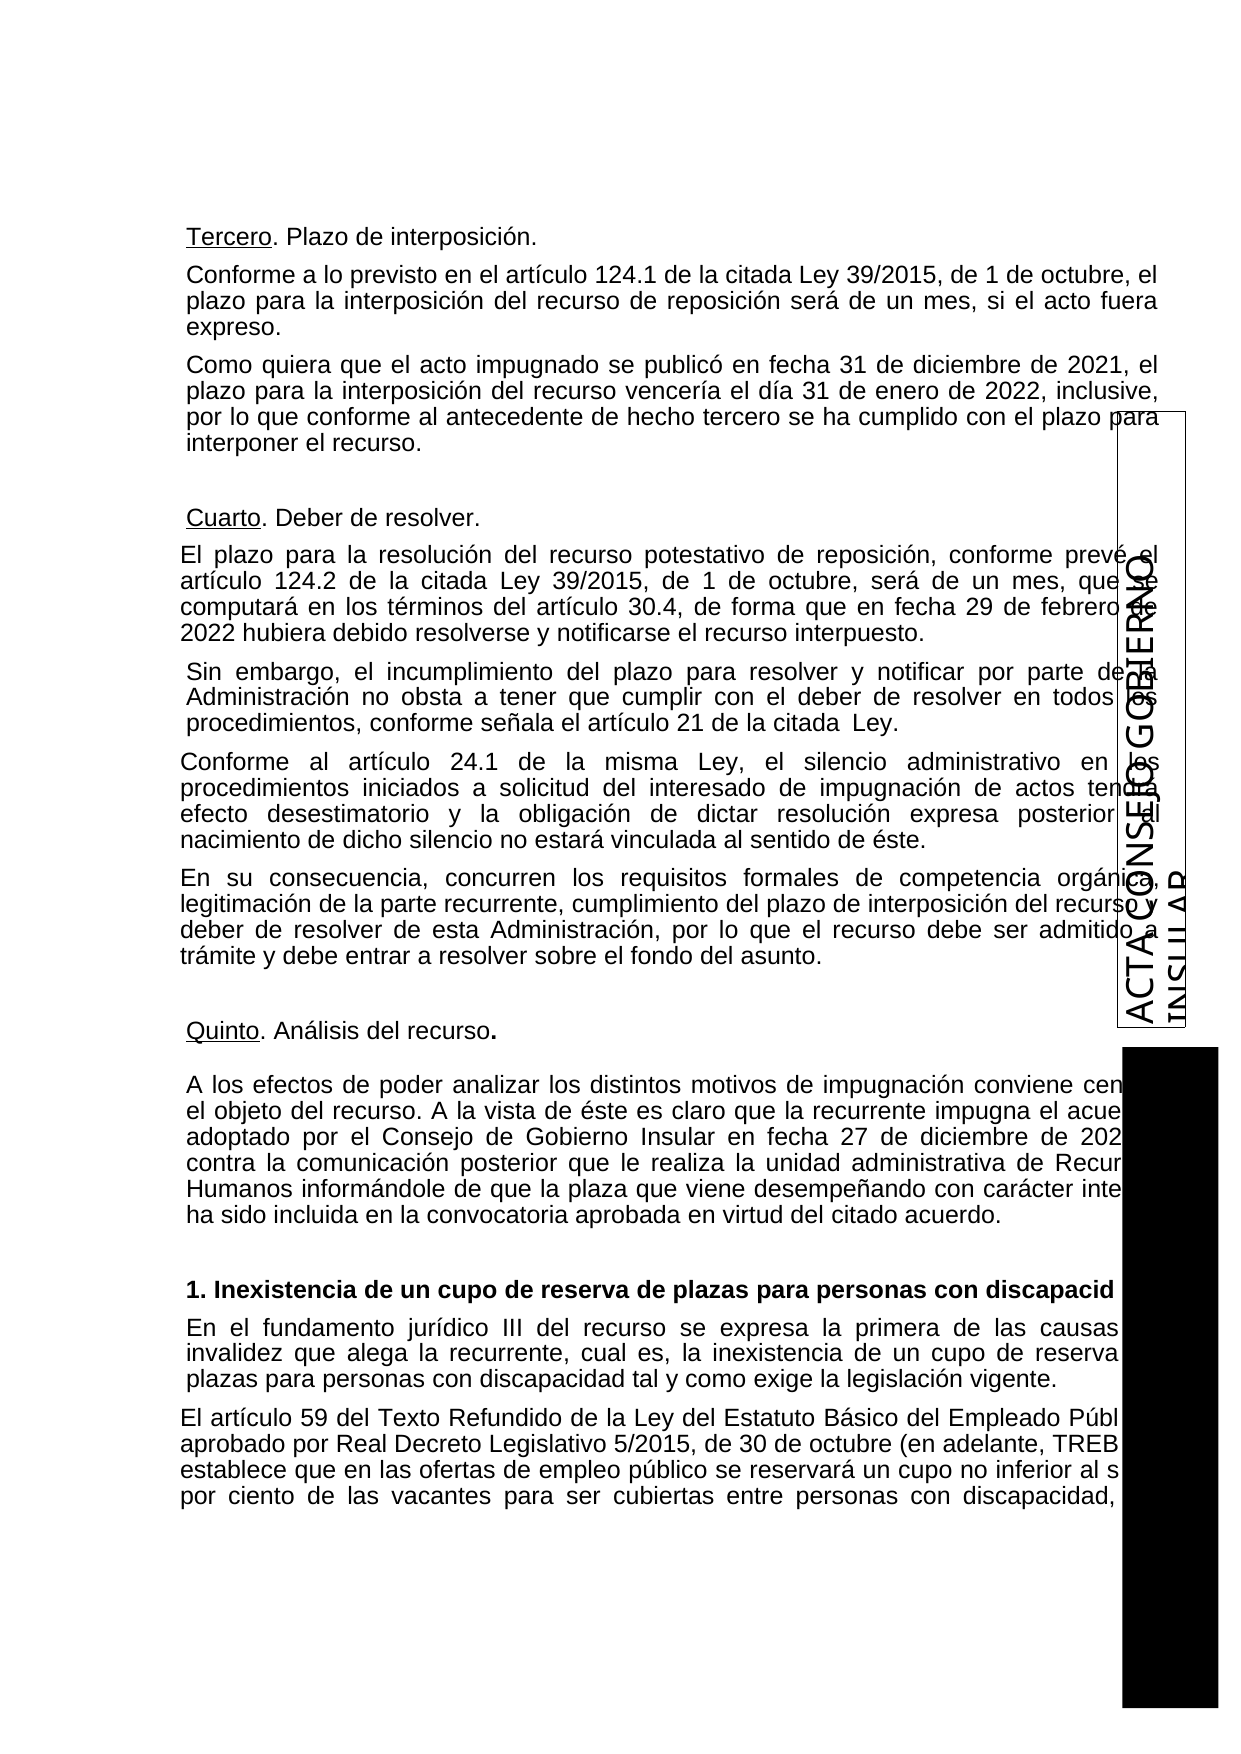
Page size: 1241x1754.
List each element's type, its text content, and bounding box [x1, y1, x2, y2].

text ACTA CONSEJO GOBIERNO INSULAR [1118, 531, 1183, 1016]
text En el fundamento jurídico III del recurso se expresa la primera de las causas invalidez que alega la recurrente, cual es, la inexistencia de un cupo de reserva plazas para personas con discapacidad tal y como exige la legislación vigente. [186, 1315, 1121, 1393]
text A los efectos de poder analizar los distintos motivos de impugnación conviene cen el objeto del recurso. A la vista de éste es claro que la recurrente impugna el acue adoptado por el Consejo de Gobierno Insular en fecha 27 de diciembre de 202 contra la comunicación posterior que le realiza la unidad administrativa de Recur Humanos informándole de que la plaza que viene desempeñando con carácter inte ha sido incluida en la convocatoria aprobada en virtud del citado acuerdo. [186, 1073, 1122, 1229]
text Cuarto. Deber de resolver. [186, 503, 1240, 531]
text En su consecuencia, concurren los requisitos formales de competencia orgánica, legitimación de la parte recurrente, cumplimiento del plazo de interposición del recurso y deber de resolver de esta Administración, por lo que el recurso debe ser admitido a trámite y debe entrar a resolver sobre el fondo del asunto. [180, 866, 1160, 969]
text El plazo para la resolución del recurso potestativo de reposición, conforme prevé el artículo 124.2 de la citada Ley 39/2015, de 1 de octubre, será de un mes, que se computará en los términos del artículo 30.4, de forma que en fecha 29 de febrero de 2022 hubiera debido resolverse y notificarse el recurso interpuesto. [180, 543, 1160, 647]
text Quinto. Análisis del recurso. [186, 1016, 1240, 1045]
text Conforme a lo previsto en el artículo 124.1 de la citada Ley 39/2015, de 1 de octubre, el plazo para la interposición del recurso de reposición será de un mes, si el acto fuera expreso. [186, 263, 1160, 340]
text Conforme al artículo 24.1 de la misma Ley, el silencio administrativo en los procedimientos iniciados a solicitud del interesado de impugnación de actos tendrá efecto desestimatorio y la obligación de dictar resolución expresa posterior al nacimiento de dicho silencio no estará vinculada al sentido de éste. [180, 750, 1160, 854]
text Como quiera que el acto impugnado se publicó en fecha 31 de diciembre de 2021, el plazo para la interposición del recurso vencería el día 31 de enero de 2022, inclusive, por lo que conforme al antecedente de hecho tercero se ha cumplido con el plazo para interponer el recurso. [186, 353, 1161, 457]
text ACTA CONSEJO GOBIERNO INSULAR [1118, 414, 1183, 503]
text El artículo 59 del Texto Refundido de la Ley del Estatuto Básico del Empleado Públ aprobado por Real Decreto Legislativo 5/2015, de 30 de octubre (en adelante, TREB establece que en las ofertas de empleo público se reservará un cupo no inferior al s por ciento de las vacantes para ser cubiertas entre personas con discapacidad, [180, 1406, 1121, 1509]
text Sin embargo, el incumplimiento del plazo para resolver y notificar por parte de la Administración no obsta a tener que cumplir con el deber de resolver en todos los procedimientos, conforme señala el artículo 21 de la citada Ley. [186, 659, 1160, 737]
text Tercero. Plazo de interposición. [186, 222, 1240, 251]
subtitle Inexistencia de un cupo de reserva de plazas para personas con discapacid [186, 1275, 1122, 1304]
